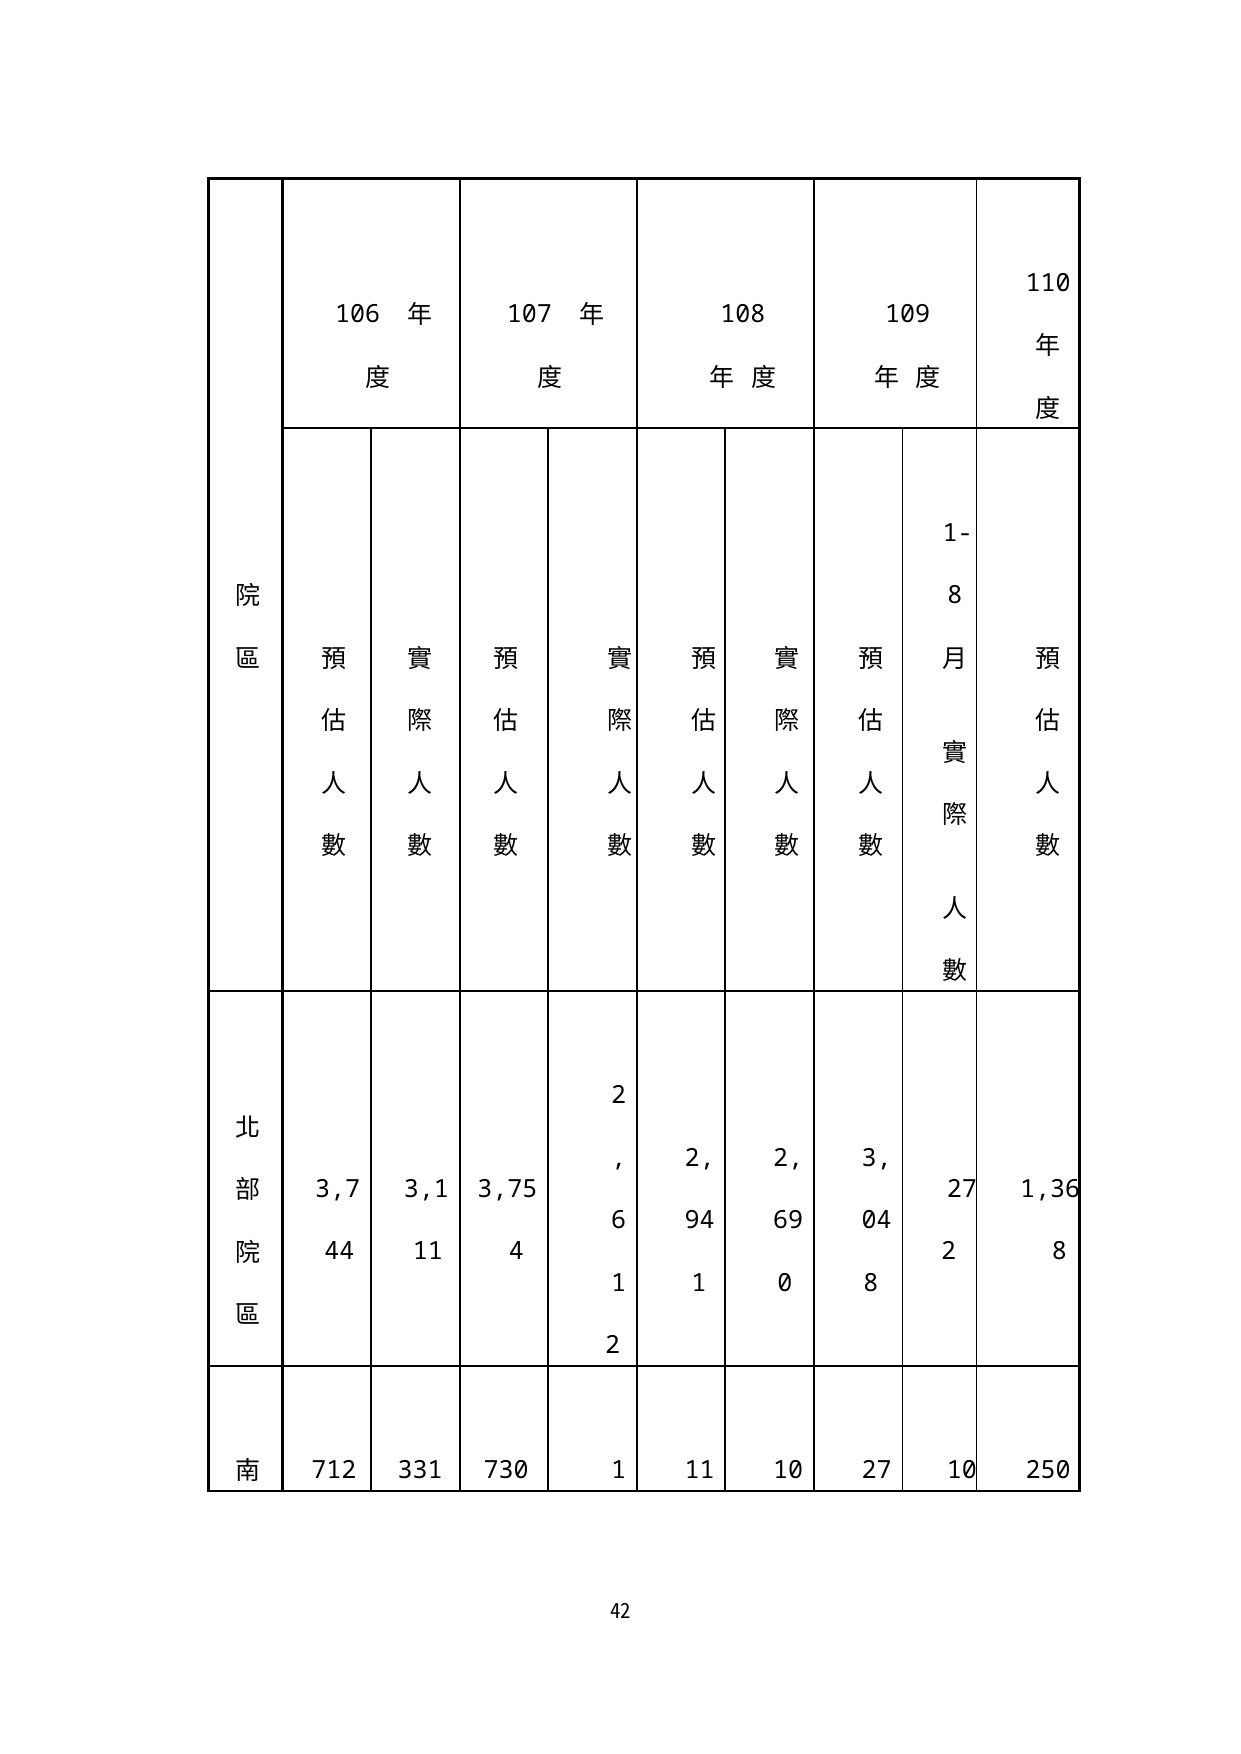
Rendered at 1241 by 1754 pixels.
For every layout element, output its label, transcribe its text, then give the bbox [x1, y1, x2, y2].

table_cell 北部院區 [210, 992, 281, 1365]
table_cell 3,048 [815, 992, 902, 1365]
table_cell 預估 人數 [977, 429, 1078, 990]
table_cell 3,754 [461, 992, 547, 1365]
table_cell 實際 人數 [549, 429, 636, 990]
table_cell 1 [549, 1367, 636, 1490]
table_cell 實際 人數 [372, 429, 459, 990]
table_cell 250 [977, 1367, 1078, 1490]
table_cell 712 [284, 1367, 370, 1490]
table_cell 預估 人數 [638, 429, 724, 990]
table_cell 預估 人數 [815, 429, 902, 990]
table_header 108年度 [638, 180, 813, 427]
table_cell 3,744 [284, 992, 370, 1365]
table_cell 1-8月 實際 人數 [903, 429, 976, 990]
table_cell 10 [903, 1367, 976, 1490]
table_cell 預估 人數 [461, 429, 547, 990]
table_header 院區 [210, 180, 281, 990]
table_cell 272 [903, 992, 976, 1365]
table_cell 1,368 [977, 992, 1078, 1365]
table_header 107年度 [461, 180, 636, 427]
table_cell 10 [726, 1367, 813, 1490]
table_cell 2,612 [549, 992, 636, 1365]
table_cell 11 [638, 1367, 724, 1490]
table_cell 南 [210, 1367, 281, 1490]
table_cell 331 [372, 1367, 459, 1490]
table_header 109年度 [815, 180, 976, 427]
table_header 106年度 [284, 180, 459, 427]
table_cell 2,941 [638, 992, 724, 1365]
table_cell 3,111 [372, 992, 459, 1365]
table_cell 預估 人數 [284, 429, 370, 990]
table_cell 2,690 [726, 992, 813, 1365]
table_cell 27 [815, 1367, 902, 1490]
table_cell 實際 人數 [726, 429, 813, 990]
table_header 110年度 [977, 180, 1078, 427]
table_cell 730 [461, 1367, 547, 1490]
